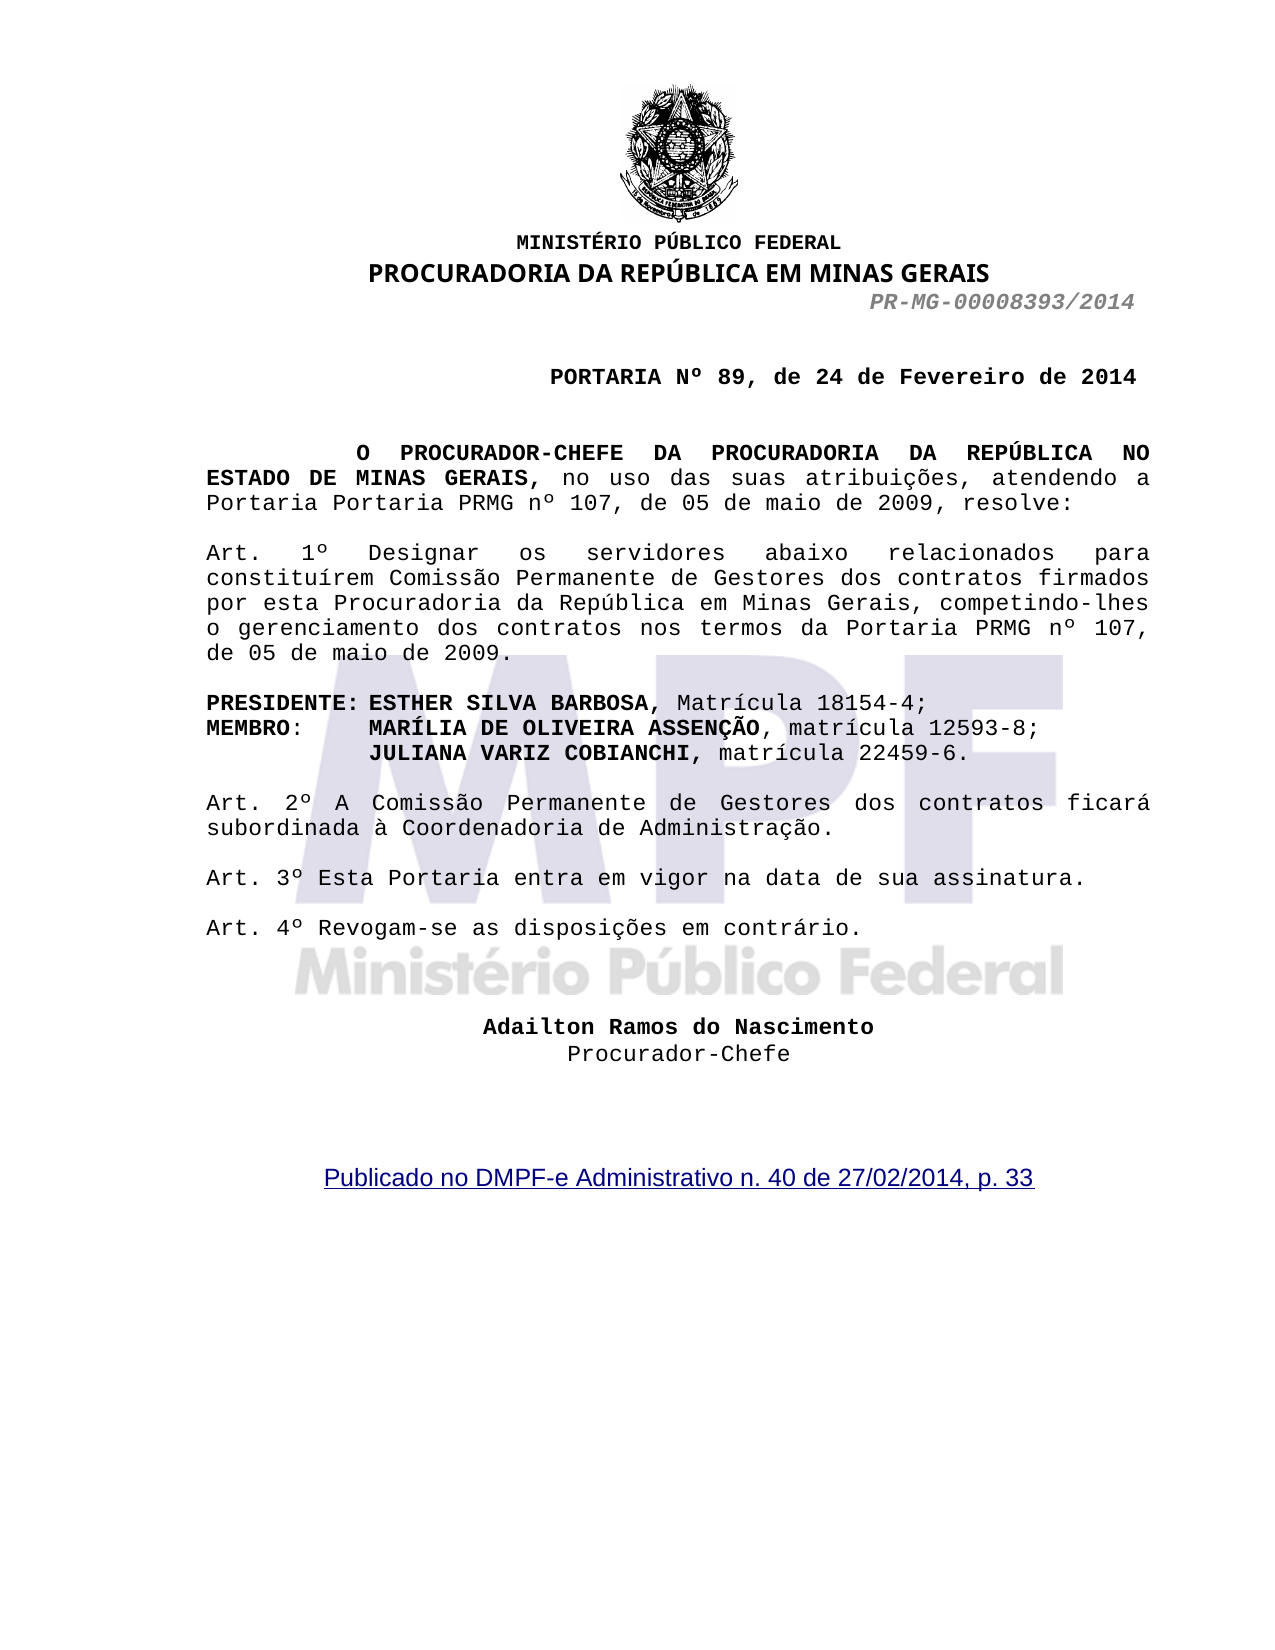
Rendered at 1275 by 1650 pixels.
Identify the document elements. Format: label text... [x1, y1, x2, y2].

text PRESIDENTE: Esther Silva Barbosa, Matrícula 18154-4; [206, 691, 1152, 716]
picture [620, 84, 738, 223]
picture [295, 891, 1063, 916]
text PR-MG-00008393/2014 [206, 289, 1152, 314]
text Publicado no DMPF-e Administrativo n. 40 de 27/02/2014, p. 33 [206, 1167, 1152, 1192]
picture [295, 666, 1063, 691]
text Art. 2º A Comissão Permanente de Gestores dos contratos ficará subordinada à Coordenadoria de Administração. [206, 791, 1152, 841]
text Art. 4º Revogam-se as disposições em contrário. [206, 916, 1152, 941]
text Art. 3º Esta Portaria entra em vigor na data de sua assinatura. [206, 866, 1152, 891]
text JULIANA VARIZ COBIANCHI, matrícula 22459-6. [206, 741, 1152, 766]
text PORTARIA Nº 89, de 24 de Fevereiro de 2014 [206, 364, 1152, 389]
text MEMBRO: MARÍLIA DE OLIVEIRA ASSENÇÃO, matrícula 12593-8; [206, 716, 1152, 741]
picture [295, 766, 1063, 791]
text Art. 1º Designar os servidores abaixo relacionados para constituírem Comissão Permanente de Gestores dos contratos firmados por esta Procuradoria da República em Minas Gerais, competindo-lhes o gerenciamento dos contratos nos termos da Portaria PRMG nº 107, de 05 de maio de 2009. [206, 541, 1152, 666]
picture [295, 941, 1063, 995]
text Adailton Ramos do Nascimento [206, 1016, 1152, 1042]
text Procurador-Chefe [206, 1042, 1152, 1067]
text O PROCURADOR-CHEFE DA PROCURADORIA DA REPÚBLICA NO ESTADO DE MINAS GERAIS, no uso das suas atribuições, atendendo a Portaria Portaria PRMG nº 107, de 05 de maio de 2009, resolve: [206, 441, 1152, 516]
picture [295, 841, 1063, 866]
